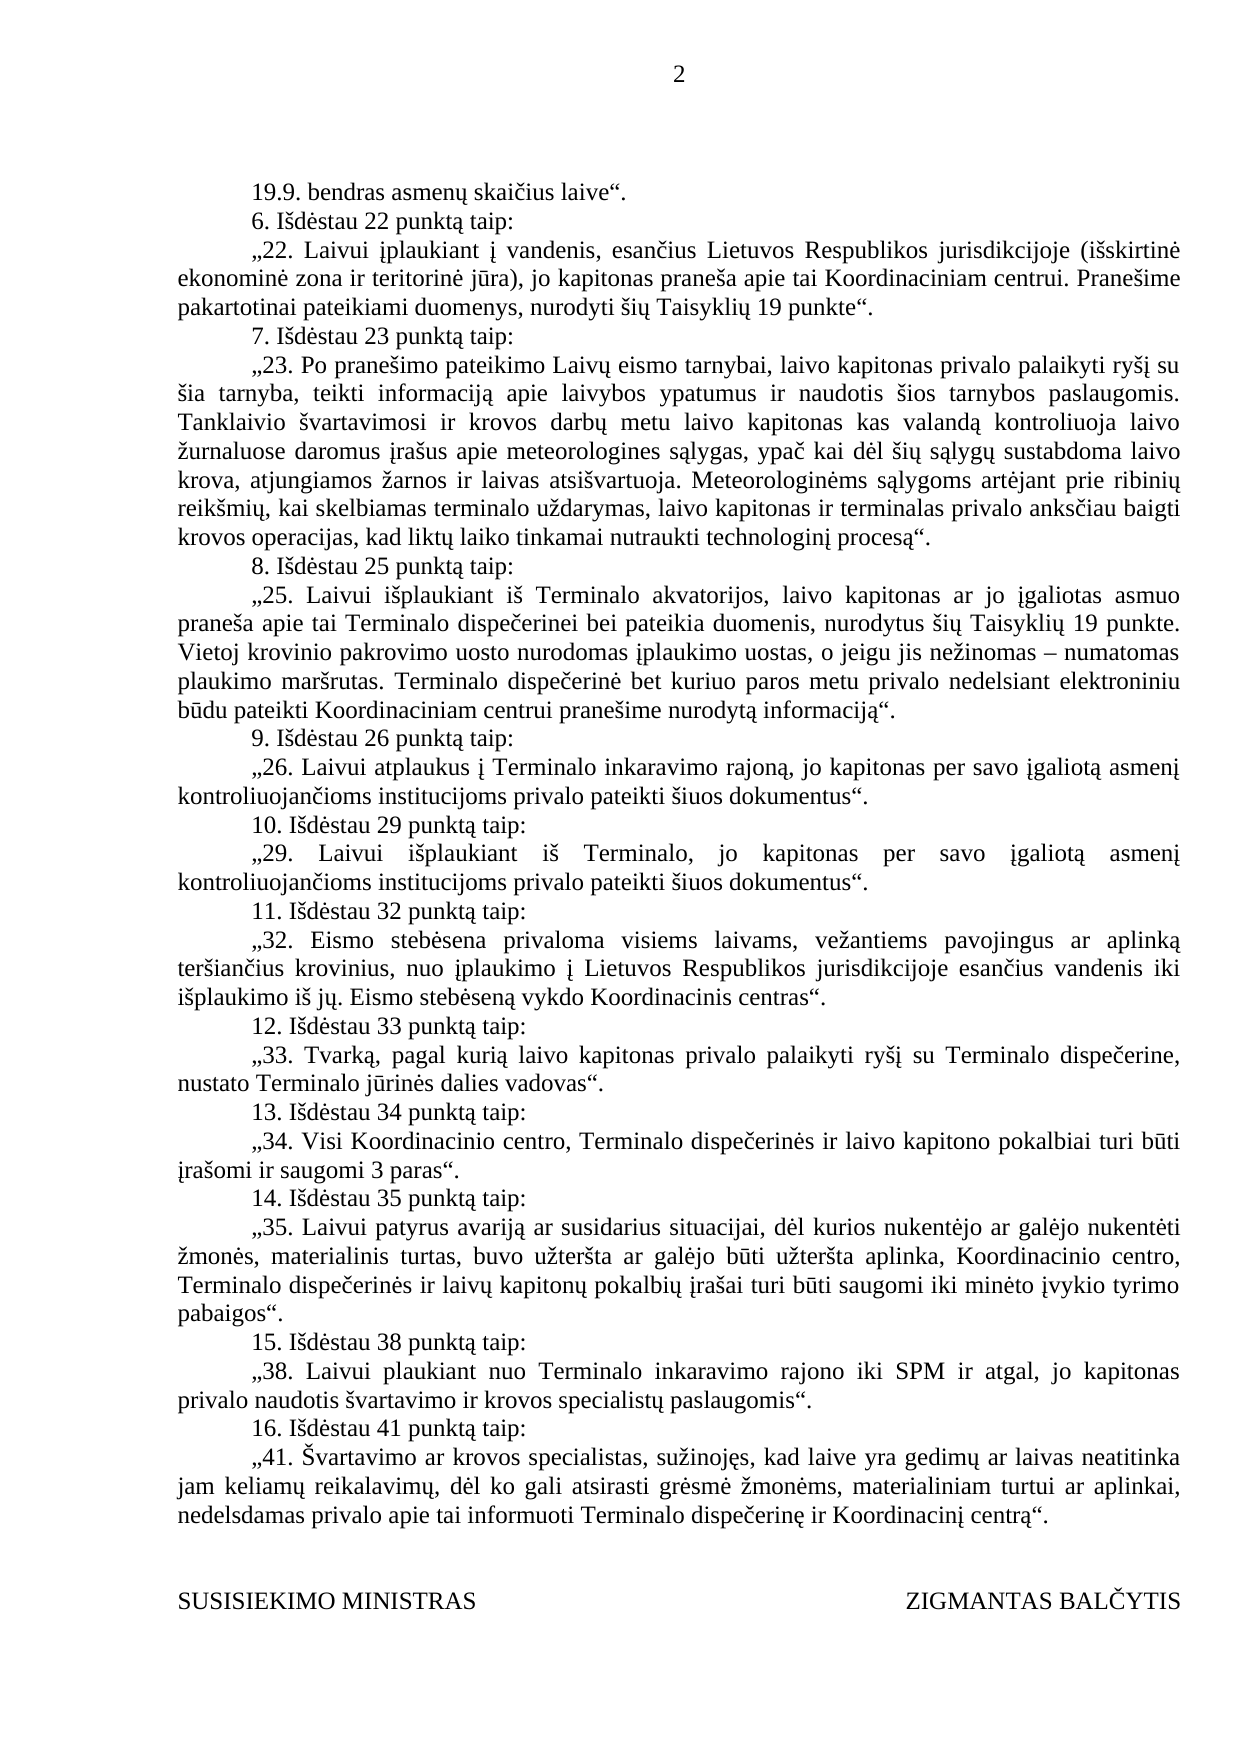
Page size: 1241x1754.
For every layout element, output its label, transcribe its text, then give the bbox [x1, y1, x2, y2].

text 7. Išdėstau 23 punktą taip: [177, 321, 1181, 350]
text „29. Laivui išplaukiant iš Terminalo, jo kapitonas per savo įgaliotą asmenį kontroliuojančioms institucijoms privalo pateikti šiuos dokumentus“. [177, 838, 1181, 896]
text „26. Laivui atplaukus į Terminalo inkaravimo rajoną, jo kapitonas per savo įgaliotą asmenį kontroliuojančioms institucijoms privalo pateikti šiuos dokumentus“. [177, 752, 1181, 810]
text 16. Išdėstau 41 punktą taip: [177, 1413, 1181, 1442]
text 8. Išdėstau 25 punktą taip: [177, 551, 1181, 580]
text „38. Laivui plaukiant nuo Terminalo inkaravimo rajono iki SPM ir atgal, jo kapitonas privalo naudotis švartavimo ir krovos specialistų paslaugomis“. [177, 1356, 1181, 1413]
text „41. Švartavimo ar krovos specialistas, sužinojęs, kad laive yra gedimų ar laivas neatitinka jam keliamų reikalavimų, dėl ko gali atsirasti grėsmė žmonėms, materialiniam turtui ar aplinkai, nedelsdamas privalo apie tai informuoti Terminalo dispečerinę ir Koordinacinį centrą“. [177, 1442, 1181, 1528]
text 11. Išdėstau 32 punktą taip: [177, 896, 1181, 925]
text „22. Laivui įplaukiant į vandenis, esančius Lietuvos Respublikos jurisdikcijoje (išskirtinė ekonominė zona ir teritorinė jūra), jo kapitonas praneša apie tai Koordinaciniam centrui. Pranešime pakartotinai pateikiami duomenys, nurodyti šių Taisyklių 19 punkte“. [177, 235, 1181, 321]
text 15. Išdėstau 38 punktą taip: [177, 1327, 1181, 1356]
text „34. Visi Koordinacinio centro, Terminalo dispečerinės ir laivo kapitono pokalbiai turi būti įrašomi ir saugomi 3 paras“. [177, 1126, 1181, 1183]
text 19.9. bendras asmenų skaičius laive“. [177, 177, 1181, 206]
text „32. Eismo stebėsena privaloma visiems laivams, vežantiems pavojingus ar aplinką teršiančius krovinius, nuo įplaukimo į Lietuvos Respublikos jurisdikcijoje esančius vandenis iki išplaukimo iš jų. Eismo stebėseną vykdo Koordinacinis centras“. [177, 925, 1181, 1011]
text 9. Išdėstau 26 punktą taip: [177, 723, 1181, 752]
text „35. Laivui patyrus avariją ar susidarius situacijai, dėl kurios nukentėjo ar galėjo nukentėti žmonės, materialinis turtas, buvo užteršta ar galėjo būti užteršta aplinka, Koordinacinio centro, Terminalo dispečerinės ir laivų kapitonų pokalbių įrašai turi būti saugomi iki minėto įvykio tyrimo pabaigos“. [177, 1212, 1181, 1327]
text 10. Išdėstau 29 punktą taip: [177, 810, 1181, 838]
text „25. Laivui išplaukiant iš Terminalo akvatorijos, laivo kapitonas ar jo įgaliotas asmuo praneša apie tai Terminalo dispečerinei bei pateikia duomenis, nurodytus šių Taisyklių 19 punkte. Vietoj krovinio pakrovimo uosto nurodomas įplaukimo uostas, o jeigu jis nežinomas – numatomas plaukimo maršrutas. Terminalo dispečerinė bet kuriuo paros metu privalo nedelsiant elektroniniu būdu pateikti Koordinaciniam centrui pranešime nurodytą informaciją“. [177, 580, 1181, 723]
text „33. Tvarką, pagal kurią laivo kapitonas privalo palaikyti ryšį su Terminalo dispečerine, nustato Terminalo jūrinės dalies vadovas“. [177, 1040, 1181, 1097]
text 6. Išdėstau 22 punktą taip: [177, 206, 1181, 235]
text 14. Išdėstau 35 punktą taip: [177, 1183, 1181, 1212]
text 13. Išdėstau 34 punktą taip: [177, 1097, 1181, 1126]
text SUSISIEKIMO MINISTRAS ZIGMANTAS BALČYTIS [177, 1586, 1181, 1615]
text 12. Išdėstau 33 punktą taip: [177, 1011, 1181, 1040]
text „23. Po pranešimo pateikimo Laivų eismo tarnybai, laivo kapitonas privalo palaikyti ryšį su šia tarnyba, teikti informaciją apie laivybos ypatumus ir naudotis šios tarnybos paslaugomis. Tanklaivio švartavimosi ir krovos darbų metu laivo kapitonas kas valandą kontroliuoja laivo žurnaluose daromus įrašus apie meteorologines sąlygas, ypač kai dėl šių sąlygų sustabdoma laivo krova, atjungiamos žarnos ir laivas atsišvartuoja. Meteorologinėms sąlygoms artėjant prie ribinių reikšmių, kai skelbiamas terminalo uždarymas, laivo kapitonas ir terminalas privalo anksčiau baigti krovos operacijas, kad liktų laiko tinkamai nutraukti technologinį procesą“. [177, 350, 1181, 551]
